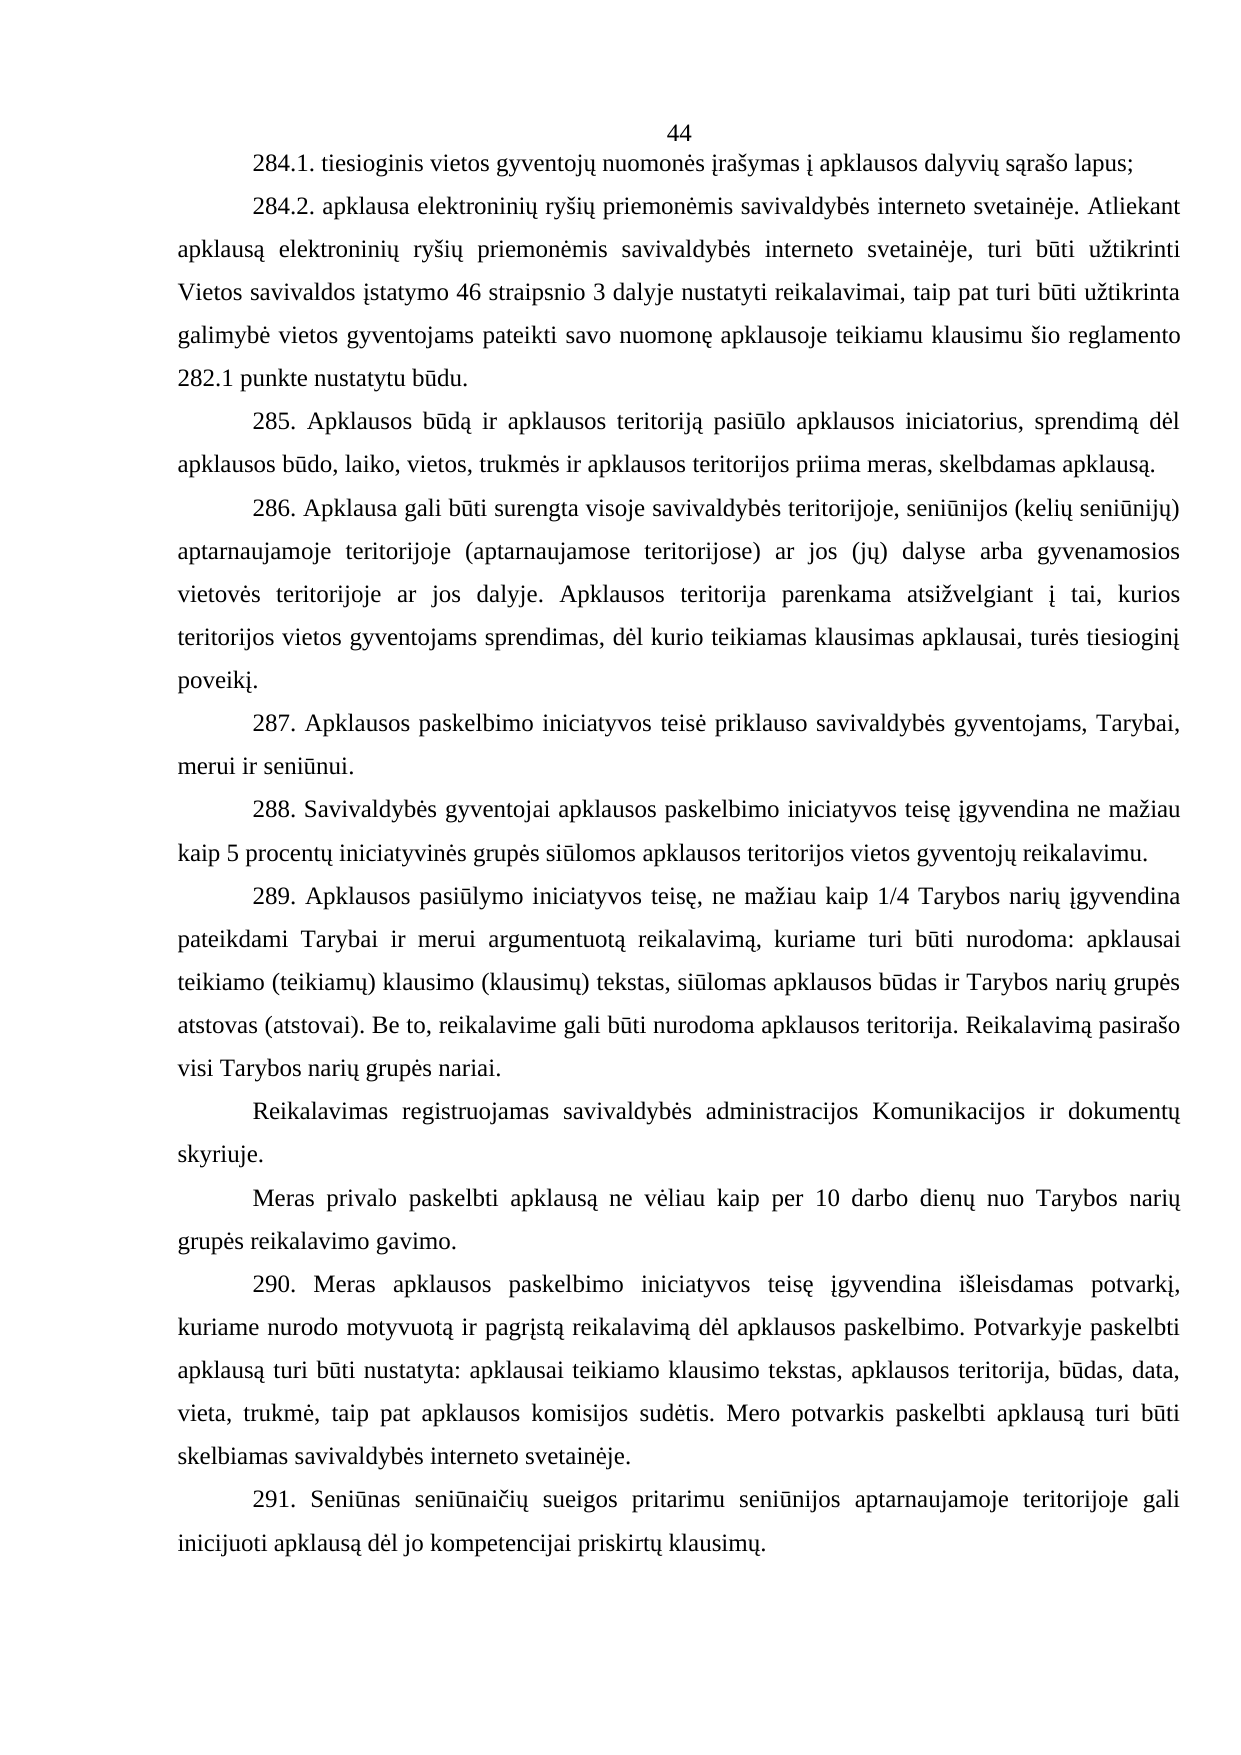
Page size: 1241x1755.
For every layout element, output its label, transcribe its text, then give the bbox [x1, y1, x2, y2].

text 284.2. apklausa elektroninių ryšių priemonėmis savivaldybės interneto svetainėje. Atliekant apklausą elektroninių ryšių priemonėmis savivaldybės interneto svetainėje, turi būti užtikrinti Vietos savivaldos įstatymo 46 straipsnio 3 dalyje nustatyti reikalavimai, taip pat turi būti užtikrinta galimybė vietos gyventojams pateikti savo nuomonę apklausoje teikiamu klausimu šio reglamento 282.1 punkte nustatytu būdu. [177, 191, 1181, 392]
text 284.1. tiesioginis vietos gyventojų nuomonės įrašymas į apklausos dalyvių sąrašo lapus; [177, 148, 1181, 176]
text 291. Seniūnas seniūnaičių sueigos pritarimu seniūnijos aptarnaujamoje teritorijoje gali inicijuoti apklausą dėl jo kompetencijai priskirtų klausimų. [177, 1484, 1181, 1556]
text Meras privalo paskelbti apklausą ne vėliau kaip per 10 darbo dienų nuo Tarybos narių grupės reikalavimo gavimo. [177, 1183, 1181, 1254]
text 289. Apklausos pasiūlymo iniciatyvos teisę, ne mažiau kaip 1/4 Tarybos narių įgyvendina pateikdami Tarybai ir merui argumentuotą reikalavimą, kuriame turi būti nurodoma: apklausai teikiamo (teikiamų) klausimo (klausimų) tekstas, siūlomas apklausos būdas ir Tarybos narių grupės atstovas (atstovai). Be to, reikalavime gali būti nurodoma apklausos teritorija. Reikalavimą pasirašo visi Tarybos narių grupės nariai. [177, 881, 1181, 1082]
text 286. Apklausa gali būti surengta visoje savivaldybės teritorijoje, seniūnijos (kelių seniūnijų) aptarnaujamoje teritorijoje (aptarnaujamose teritorijose) ar jos (jų) dalyse arba gyvenamosios vietovės teritorijoje ar jos dalyje. Apklausos teritorija parenkama atsižvelgiant į tai, kurios teritorijos vietos gyventojams sprendimas, dėl kurio teikiamas klausimas apklausai, turės tiesioginį poveikį. [177, 493, 1181, 694]
text 287. Apklausos paskelbimo iniciatyvos teisė priklauso savivaldybės gyventojams, Tarybai, merui ir seniūnui. [177, 708, 1181, 780]
text 288. Savivaldybės gyventojai apklausos paskelbimo iniciatyvos teisę įgyvendina ne mažiau kaip 5 procentų iniciatyvinės grupės siūlomos apklausos teritorijos vietos gyventojų reikalavimu. [177, 794, 1181, 866]
text Reikalavimas registruojamas savivaldybės administracijos Komunikacijos ir dokumentų skyriuje. [177, 1096, 1181, 1168]
text 285. Apklausos būdą ir apklausos teritoriją pasiūlo apklausos iniciatorius, sprendimą dėl apklausos būdo, laiko, vietos, trukmės ir apklausos teritorijos priima meras, skelbdamas apklausą. [177, 406, 1181, 478]
text 290. Meras apklausos paskelbimo iniciatyvos teisę įgyvendina išleisdamas potvarkį, kuriame nurodo motyvuotą ir pagrįstą reikalavimą dėl apklausos paskelbimo. Potvarkyje paskelbti apklausą turi būti nustatyta: apklausai teikiamo klausimo tekstas, apklausos teritorija, būdas, data, vieta, trukmė, taip pat apklausos komisijos sudėtis. Mero potvarkis paskelbti apklausą turi būti skelbiamas savivaldybės interneto svetainėje. [177, 1269, 1181, 1470]
